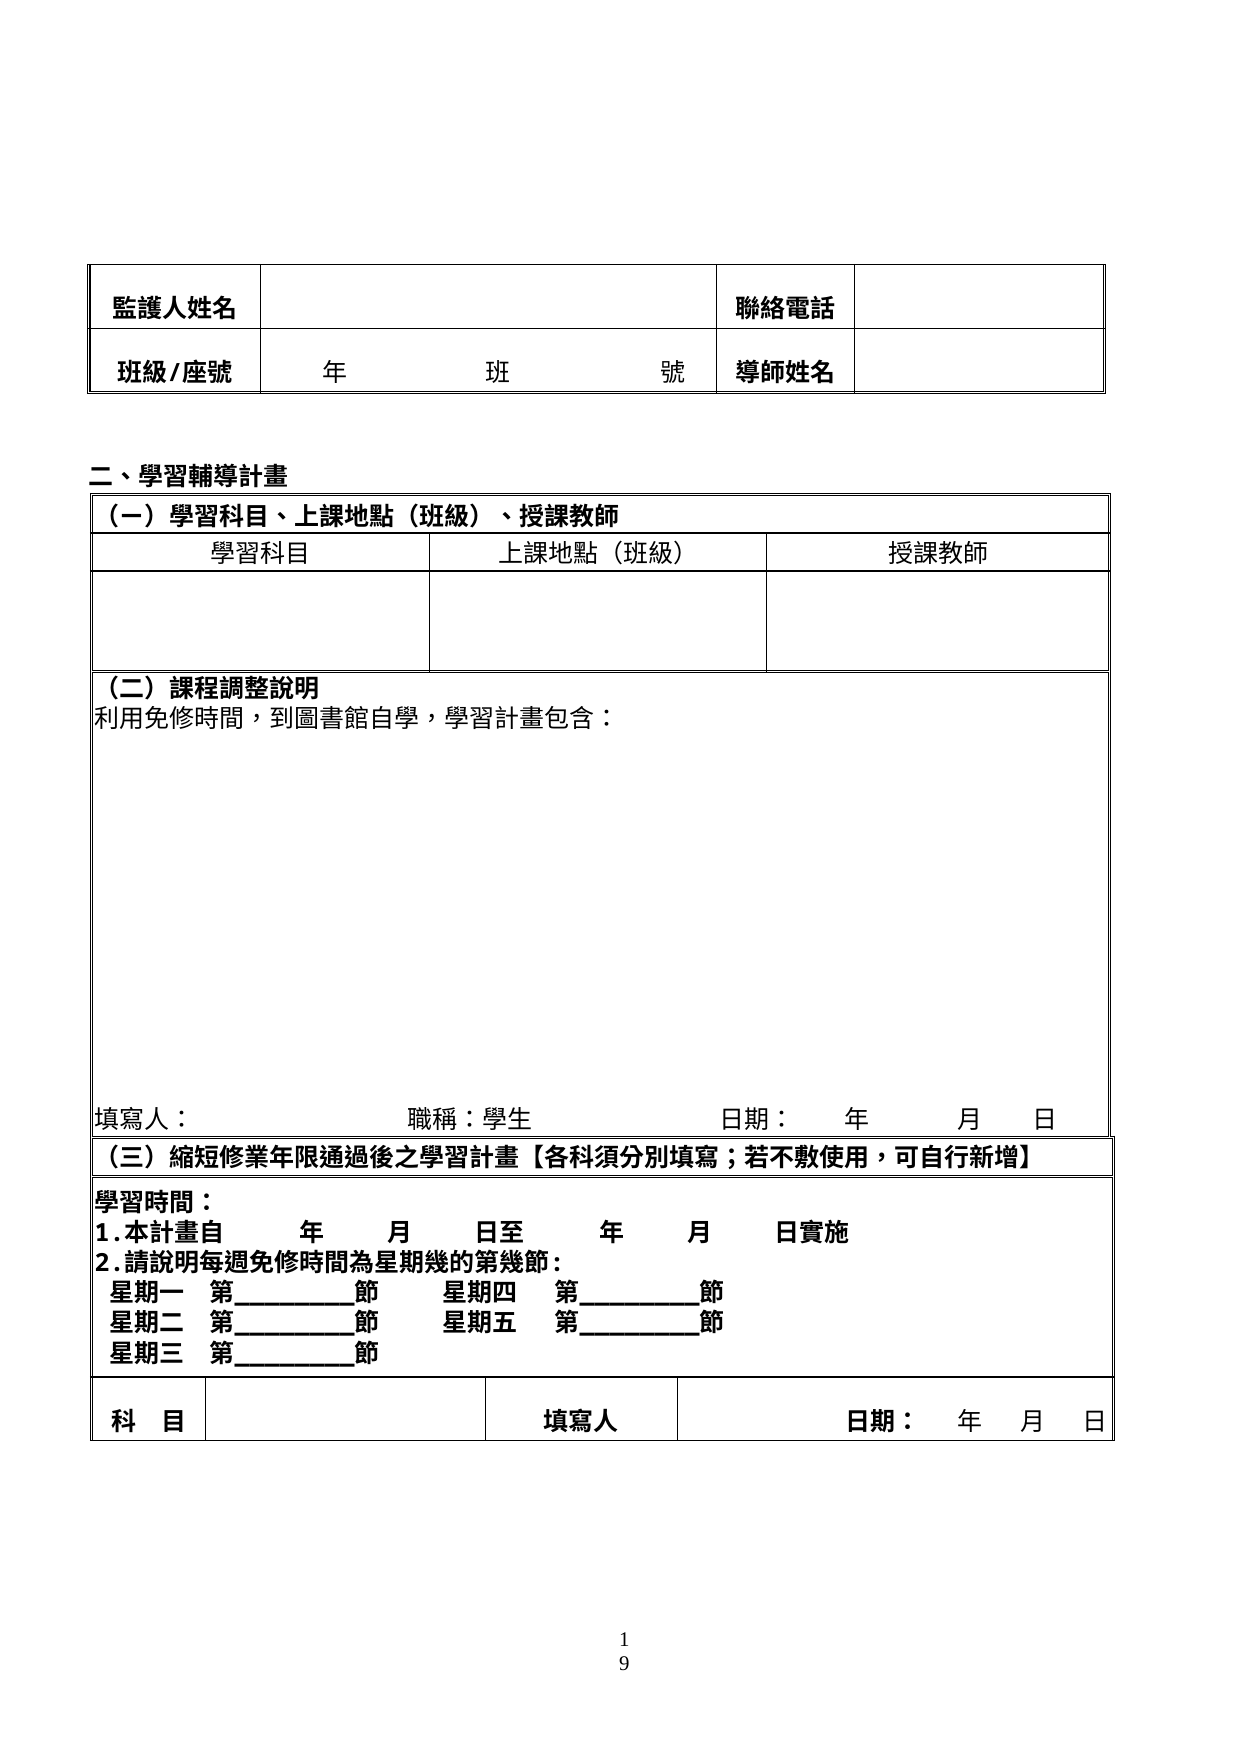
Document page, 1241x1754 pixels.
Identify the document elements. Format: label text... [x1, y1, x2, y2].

table_cell [93, 572, 429, 670]
text 二、學習輔導計畫 [89, 457, 1152, 493]
table_cell [206, 1378, 485, 1440]
table_cell 聯絡電話 [717, 265, 854, 327]
table_header （ㄧ）學習科目、上課地點（班級）、授課教師 [93, 496, 1108, 532]
table_cell 填寫人 [486, 1378, 677, 1440]
table_cell [261, 265, 716, 327]
table_cell 導師姓名 [717, 329, 854, 391]
table_cell [767, 572, 1108, 670]
table_cell [855, 265, 1103, 327]
table_cell 學習時間： 1.本計畫自 年 月 日至 年 月 日實施 2.請說明每週免修時間為星期幾的第幾節: 星期一 第________節 星期四 第________節 星期二 第________節 星期五 第________節 星期三 第________節 [93, 1178, 1112, 1376]
table_cell 年 班 號 [261, 329, 716, 391]
table_cell 班級/座號 [91, 329, 260, 391]
table_cell 上課地點（班級） [430, 534, 766, 570]
table_cell [430, 572, 766, 670]
table_cell 監護人姓名 [91, 265, 260, 327]
table_cell 科 目 [93, 1378, 205, 1440]
table_cell 學習科目 [93, 534, 429, 570]
table_cell （三）縮短修業年限通過後之學習計畫【各科須分別填寫；若不敷使用，可自行新增】 [93, 1139, 1112, 1175]
table_cell 授課教師 [767, 534, 1108, 570]
table_cell （二）課程調整說明 利用免修時間，到圖書館自學，學習計畫包含： 填寫人： 職稱：學生 日期： 年 月 日 [93, 673, 1108, 1136]
table_cell [855, 329, 1103, 391]
table_cell 日期： 年 月 日 [678, 1378, 1112, 1440]
